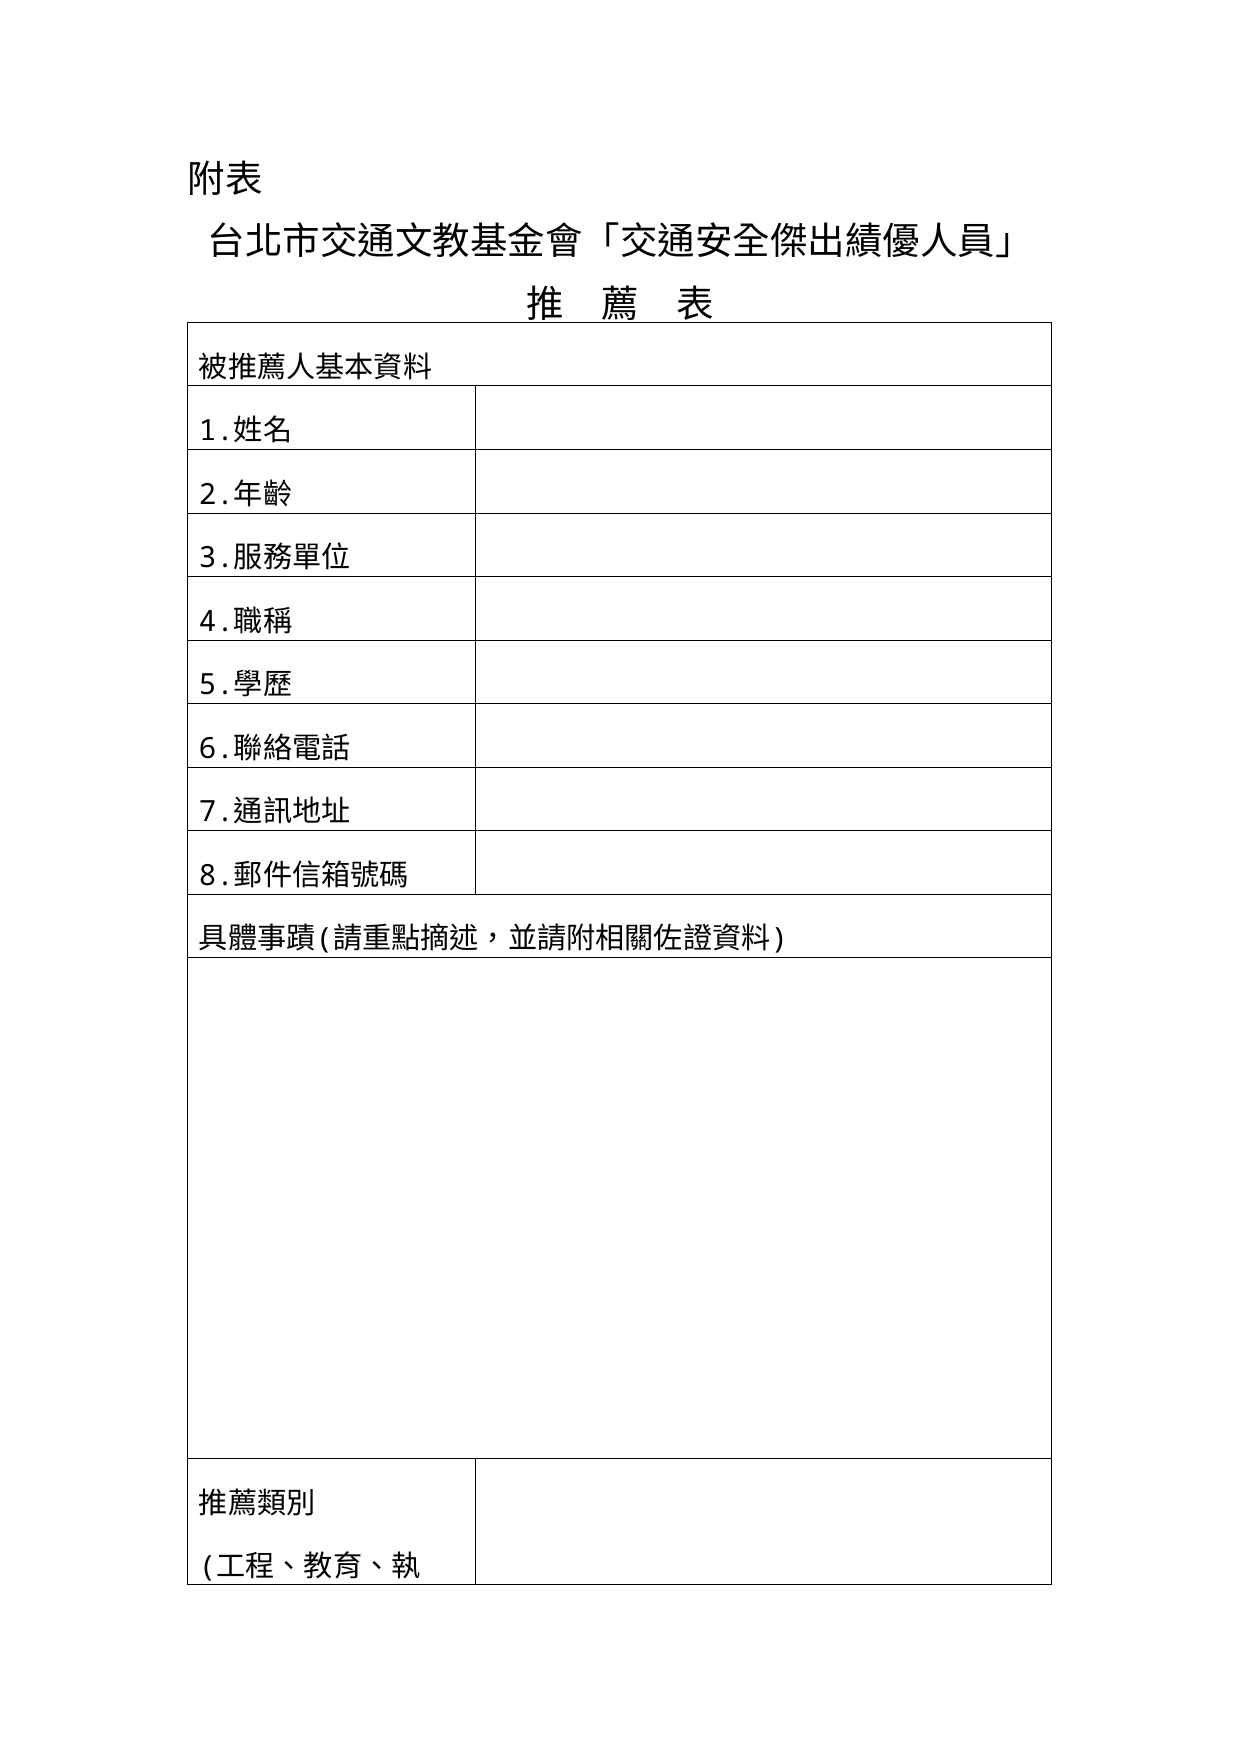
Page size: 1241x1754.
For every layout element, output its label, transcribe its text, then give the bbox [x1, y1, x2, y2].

table_cell 1.姓名 [188, 386, 475, 449]
table_cell [476, 386, 1051, 449]
table_cell 7.通訊地址 [188, 768, 475, 830]
table_cell 6.聯絡電話 [188, 704, 475, 767]
table_cell [476, 514, 1051, 576]
table_cell 8.郵件信箱號碼 [188, 831, 475, 894]
table_cell [188, 958, 1051, 1458]
text 附表 [187, 134, 1053, 197]
table_cell 推薦類別 (工程、教育、執 [188, 1459, 475, 1584]
table_cell 3.服務單位 [188, 514, 475, 576]
table_cell [476, 1459, 1051, 1584]
table_header 被推薦人基本資料 [188, 323, 1051, 385]
table_cell [476, 768, 1051, 830]
table_cell 2.年齡 [188, 450, 475, 512]
table_cell [476, 704, 1051, 767]
table_cell 4.職稱 [188, 577, 475, 639]
table_cell 具體事蹟(請重點摘述，並請附相關佐證資料) [188, 895, 1051, 957]
table_cell 5.學歷 [188, 641, 475, 703]
text 台北市交通文教基金會「交通安全傑出績優人員」 推 薦 表 [187, 197, 1053, 322]
table_cell [476, 450, 1051, 512]
table_cell [476, 831, 1051, 894]
table_cell [476, 577, 1051, 639]
table_cell [476, 641, 1051, 703]
